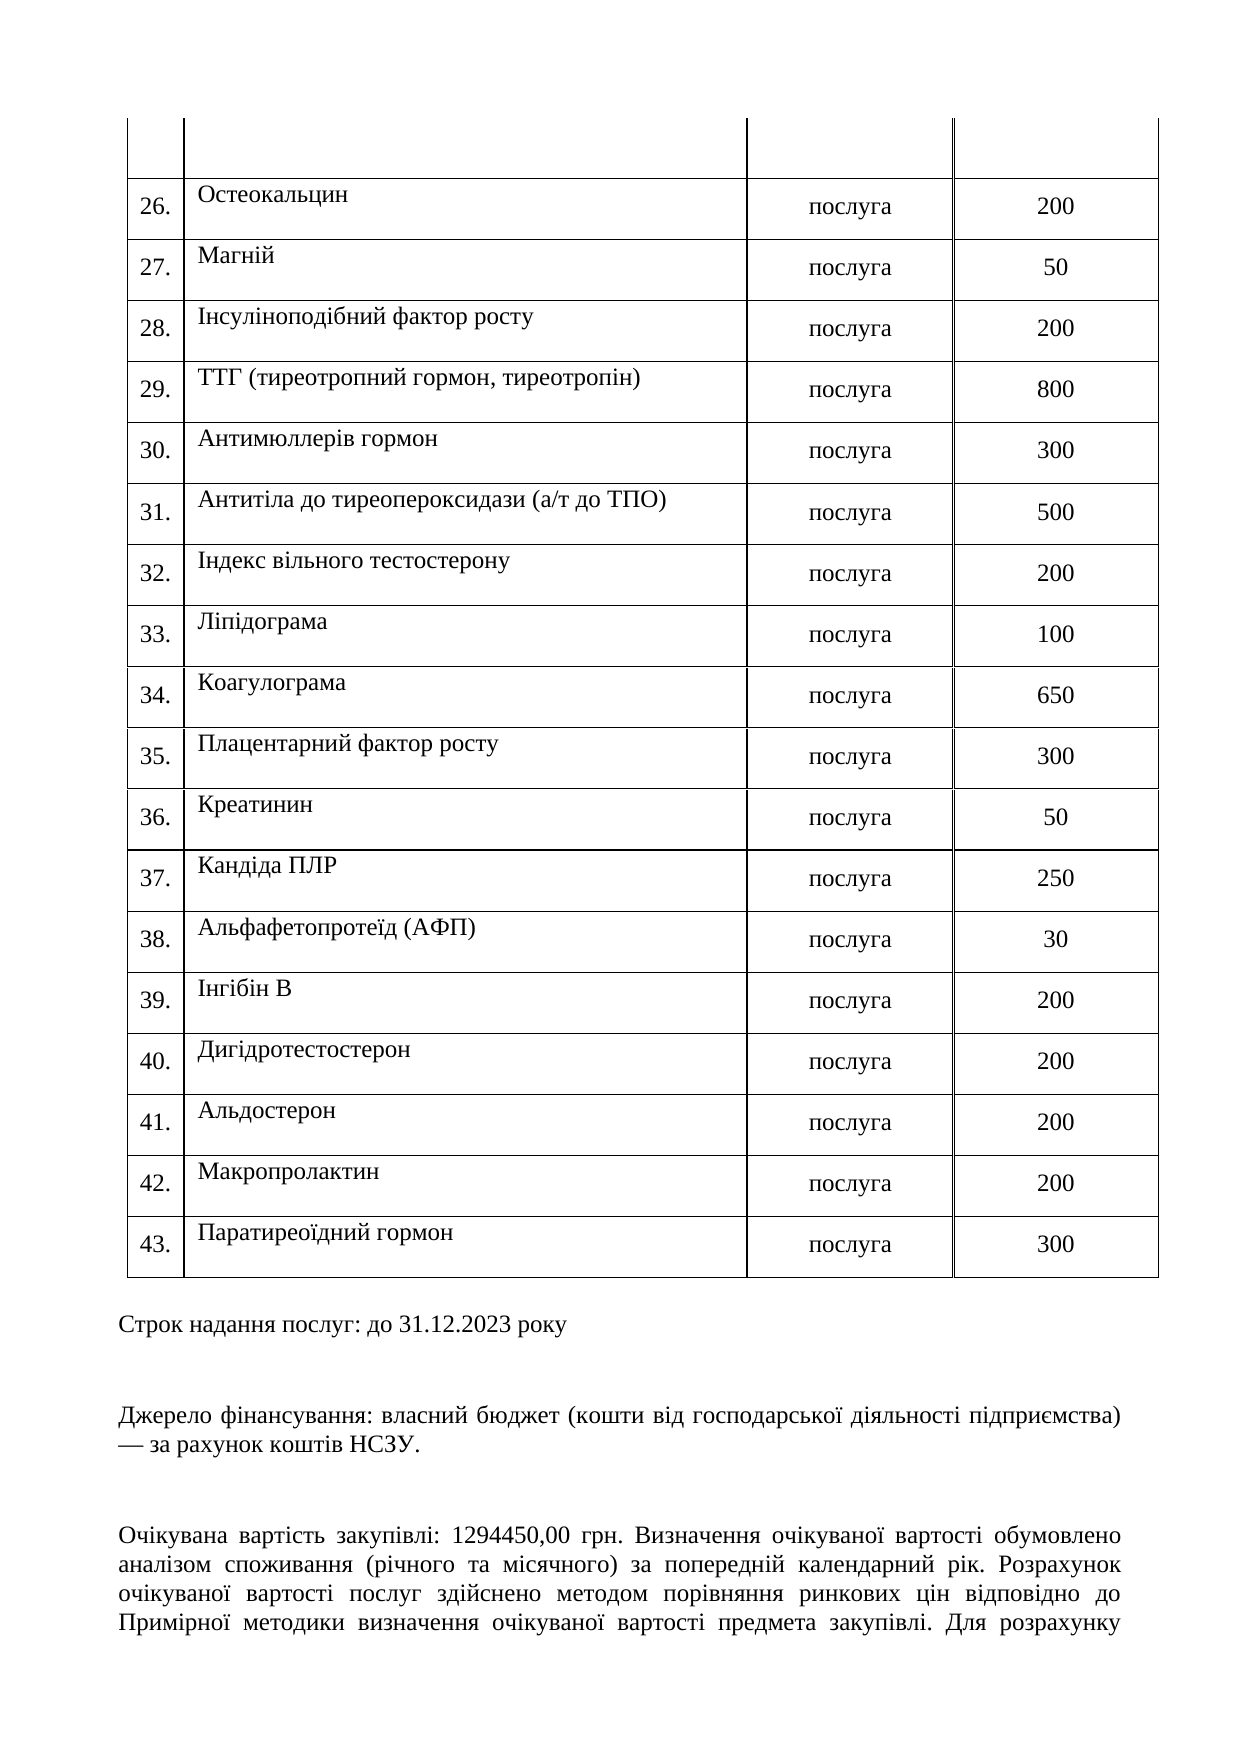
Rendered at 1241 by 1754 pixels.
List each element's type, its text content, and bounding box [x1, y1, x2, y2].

table_cell [185, 118, 746, 178]
table_cell Інгібін В [185, 973, 746, 1033]
table_cell послуга [748, 1156, 952, 1216]
table_cell послуга [748, 790, 952, 849]
table_cell Дигідротестостерон [185, 1034, 746, 1094]
list Очікувана вартість закупівлі: 1294450,00 грн. Визначення очікуваної вартості обумовлено аналізом споживання (річного та місячного) за попередній календарний рік. Розрахунок очікуваної вартості послуг здійснено методом порівняння ринкових цін відповідно до Примірної методики визначення очікуваної вартості предмета закупівлі. Для розрахунку [118, 1520, 1122, 1635]
table_cell Паратиреоїдний гормон [185, 1217, 746, 1277]
table_cell 200 [955, 1156, 1158, 1216]
table_cell 41. [128, 1095, 183, 1155]
table_cell 200 [955, 973, 1158, 1033]
table_cell 650 [955, 668, 1158, 727]
table_cell 200 [955, 301, 1158, 361]
table_cell 300 [955, 729, 1158, 788]
table_cell 43. [128, 1217, 183, 1277]
table_cell Антимюллерів гормон [185, 423, 746, 483]
table_cell послуга [748, 851, 952, 911]
table_cell послуга [748, 1095, 952, 1155]
table_cell [955, 118, 1158, 178]
table_cell 39. [128, 973, 183, 1033]
table_cell Ліпідограма [185, 606, 746, 666]
table_cell 200 [955, 1095, 1158, 1155]
table_cell послуга [748, 973, 952, 1033]
table_cell 42. [128, 1156, 183, 1216]
table_cell Альфафетопротеїд (АФП) [185, 912, 746, 972]
table_cell 800 [955, 362, 1158, 422]
table_cell послуга [748, 912, 952, 972]
table_cell 50 [955, 790, 1158, 849]
table_cell 28. [128, 301, 183, 361]
table_cell 30. [128, 423, 183, 483]
table_cell 31. [128, 484, 183, 544]
table_cell послуга [748, 423, 952, 483]
table_cell 200 [955, 179, 1158, 239]
table_cell послуга [748, 545, 952, 605]
table_cell 35. [128, 729, 183, 788]
table_cell Остеокальцин [185, 179, 746, 239]
table_cell послуга [748, 301, 952, 361]
table_cell 26. [128, 179, 183, 239]
table_cell 200 [955, 1034, 1158, 1094]
table_cell 33. [128, 606, 183, 666]
table_cell послуга [748, 668, 952, 727]
table_cell Магній [185, 240, 746, 300]
table_cell послуга [748, 606, 952, 666]
table_cell Антитіла до тиреопероксидази (а/т до ТПО) [185, 484, 746, 544]
table_cell 250 [955, 851, 1158, 911]
list Джерело фінансування: власний бюджет (кошти від господарської діяльності підприємства) — за рахунок коштів НСЗУ. [118, 1400, 1122, 1458]
table_cell послуга [748, 729, 952, 788]
table_cell Кандіда ПЛР [185, 851, 746, 911]
table_cell 50 [955, 240, 1158, 300]
table_cell послуга [748, 1034, 952, 1094]
table_cell 200 [955, 545, 1158, 605]
table_cell ТТГ (тиреотропний гормон, тиреотропін) [185, 362, 746, 422]
table_cell Макропролактин [185, 1156, 746, 1216]
table_cell послуга [748, 484, 952, 544]
table_cell 100 [955, 606, 1158, 666]
table_cell 32. [128, 545, 183, 605]
table_cell 27. [128, 240, 183, 300]
table_cell 300 [955, 423, 1158, 483]
table_cell Плацентарний фактор росту [185, 729, 746, 788]
table_cell 300 [955, 1217, 1158, 1277]
table_cell 34. [128, 668, 183, 727]
table_cell 29. [128, 362, 183, 422]
table_cell [128, 118, 183, 178]
table_cell 500 [955, 484, 1158, 544]
table_cell Альдостерон [185, 1095, 746, 1155]
table_cell 40. [128, 1034, 183, 1094]
table_cell послуга [748, 179, 952, 239]
table_cell послуга [748, 240, 952, 300]
table_cell 37. [128, 851, 183, 911]
table_cell [748, 118, 952, 178]
table_cell 36. [128, 790, 183, 849]
list Строк надання послуг: до 31.12.2023 року [118, 1309, 1122, 1338]
table_cell послуга [748, 362, 952, 422]
table_cell Коагулограма [185, 668, 746, 727]
table_cell послуга [748, 1217, 952, 1277]
table_cell Креатинин [185, 790, 746, 849]
table_cell Інсуліноподібний фактор росту [185, 301, 746, 361]
table_cell Індекс вільного тестостерону [185, 545, 746, 605]
table_cell 30 [955, 912, 1158, 972]
table_cell 38. [128, 912, 183, 972]
